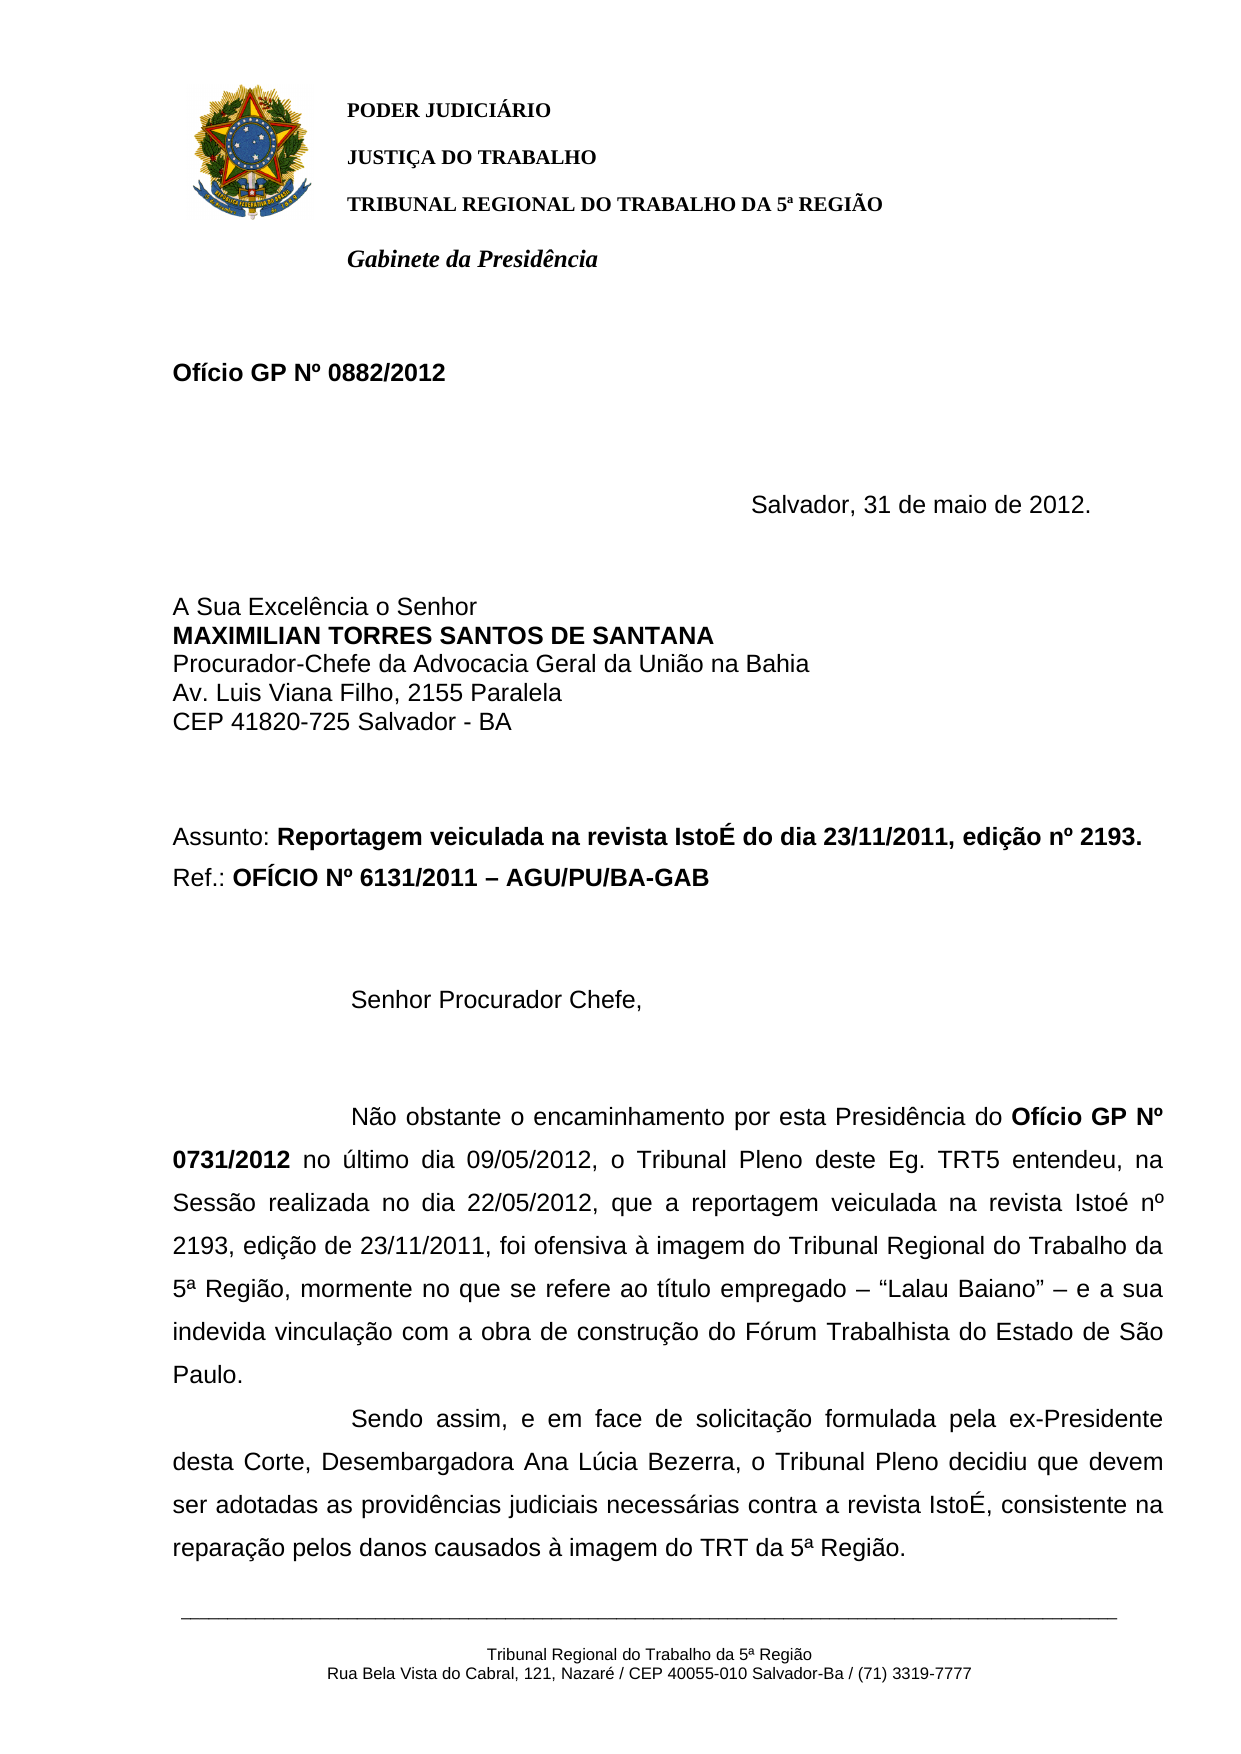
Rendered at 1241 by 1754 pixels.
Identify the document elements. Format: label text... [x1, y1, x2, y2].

text Procurador-Chefe da Advocacia Geral da União na Bahia [172, 649, 1163, 678]
text Av. Luis Viana Filho, 2155 Paralela [172, 678, 1163, 707]
text MAXIMILIAN TORRES SANTOS DE SANTANA [172, 621, 1163, 649]
text CEP 41820-725 Salvador - BA [172, 707, 1163, 736]
text Não obstante o encaminhamento por esta Presidência do Ofício GP Nº 0731/2012 no último dia 09/05/2012, o Tribunal Pleno deste Eg. TRT5 entendeu, na Sessão realizada no dia 22/05/2012, que a reportagem veiculada na revista Istoé nº 2193, edição de 23/11/2011, foi ofensiva à imagem do Tribunal Regional do Trabalho da 5ª Região, mormente no que se refere ao título empregado – “Lalau Baiano” – e a sua indevida vinculação com a obra de construção do Fórum Trabalhista do Estado de São Paulo. [172, 1102, 1163, 1389]
text Sendo assim, e em face de solicitação formulada pela ex-Presidente desta Corte, Desembargadora Ana Lúcia Bezerra, o Tribunal Pleno decidiu que devem ser adotadas as providências judiciais necessárias contra a revista IstoÉ, consistente na reparação pelos danos causados à imagem do TRT da 5ª Região. [172, 1403, 1163, 1562]
text Senhor Procurador Chefe, [172, 975, 1163, 1017]
text Ref.: OFÍCIO Nº 6131/2011 – AGU/PU/BA-GAB [172, 863, 1163, 892]
text Salvador, 31 de maio de 2012. [679, 480, 1163, 521]
text A Sua Excelência o Senhor [172, 592, 1163, 621]
text Assunto: Reportagem veiculada na revista IstoÉ do dia 23/11/2011, edição nº 2193. [172, 822, 1163, 851]
subtitle Ofício GP Nº 0882/2012 [172, 348, 1163, 390]
